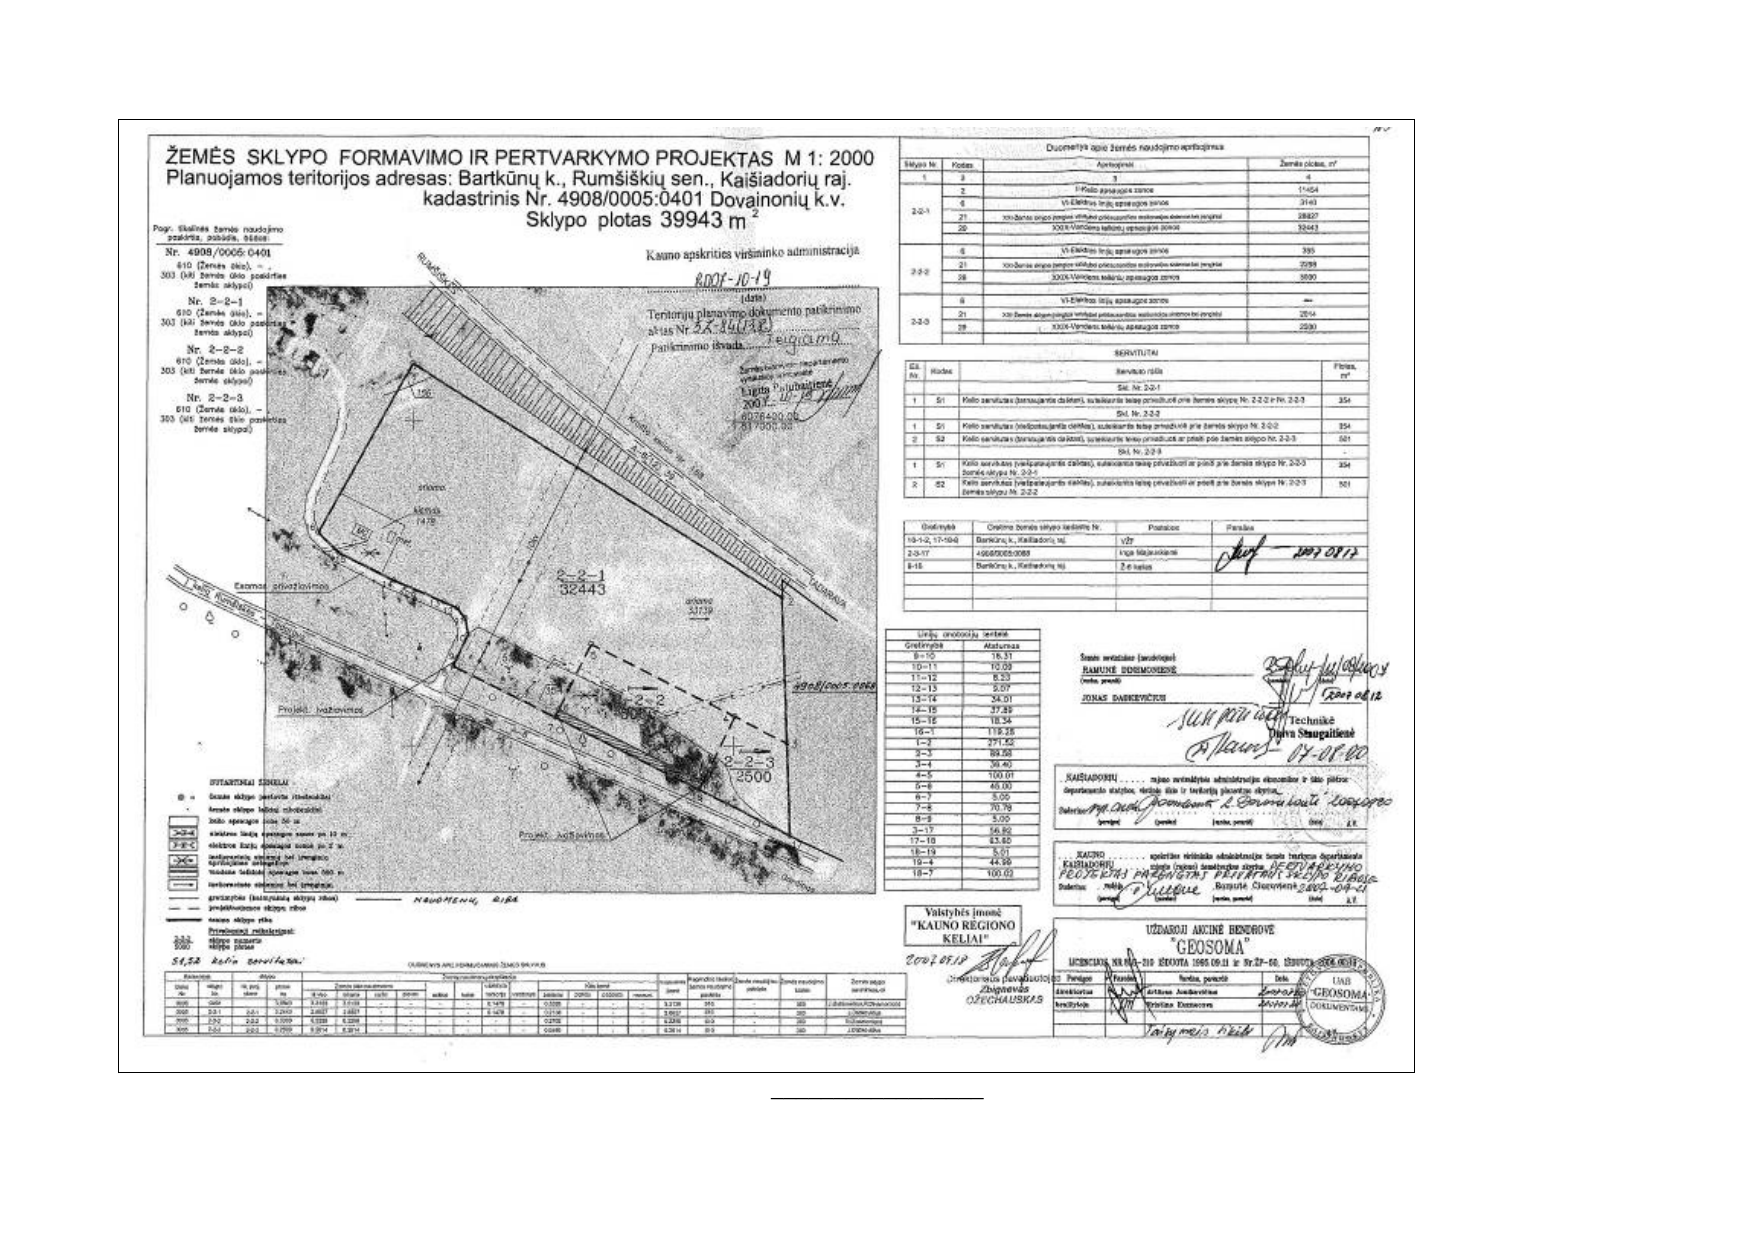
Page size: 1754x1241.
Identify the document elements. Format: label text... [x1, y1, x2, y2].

text _________________ [118, 1073, 1636, 1102]
picture [134, 127, 1399, 1065]
